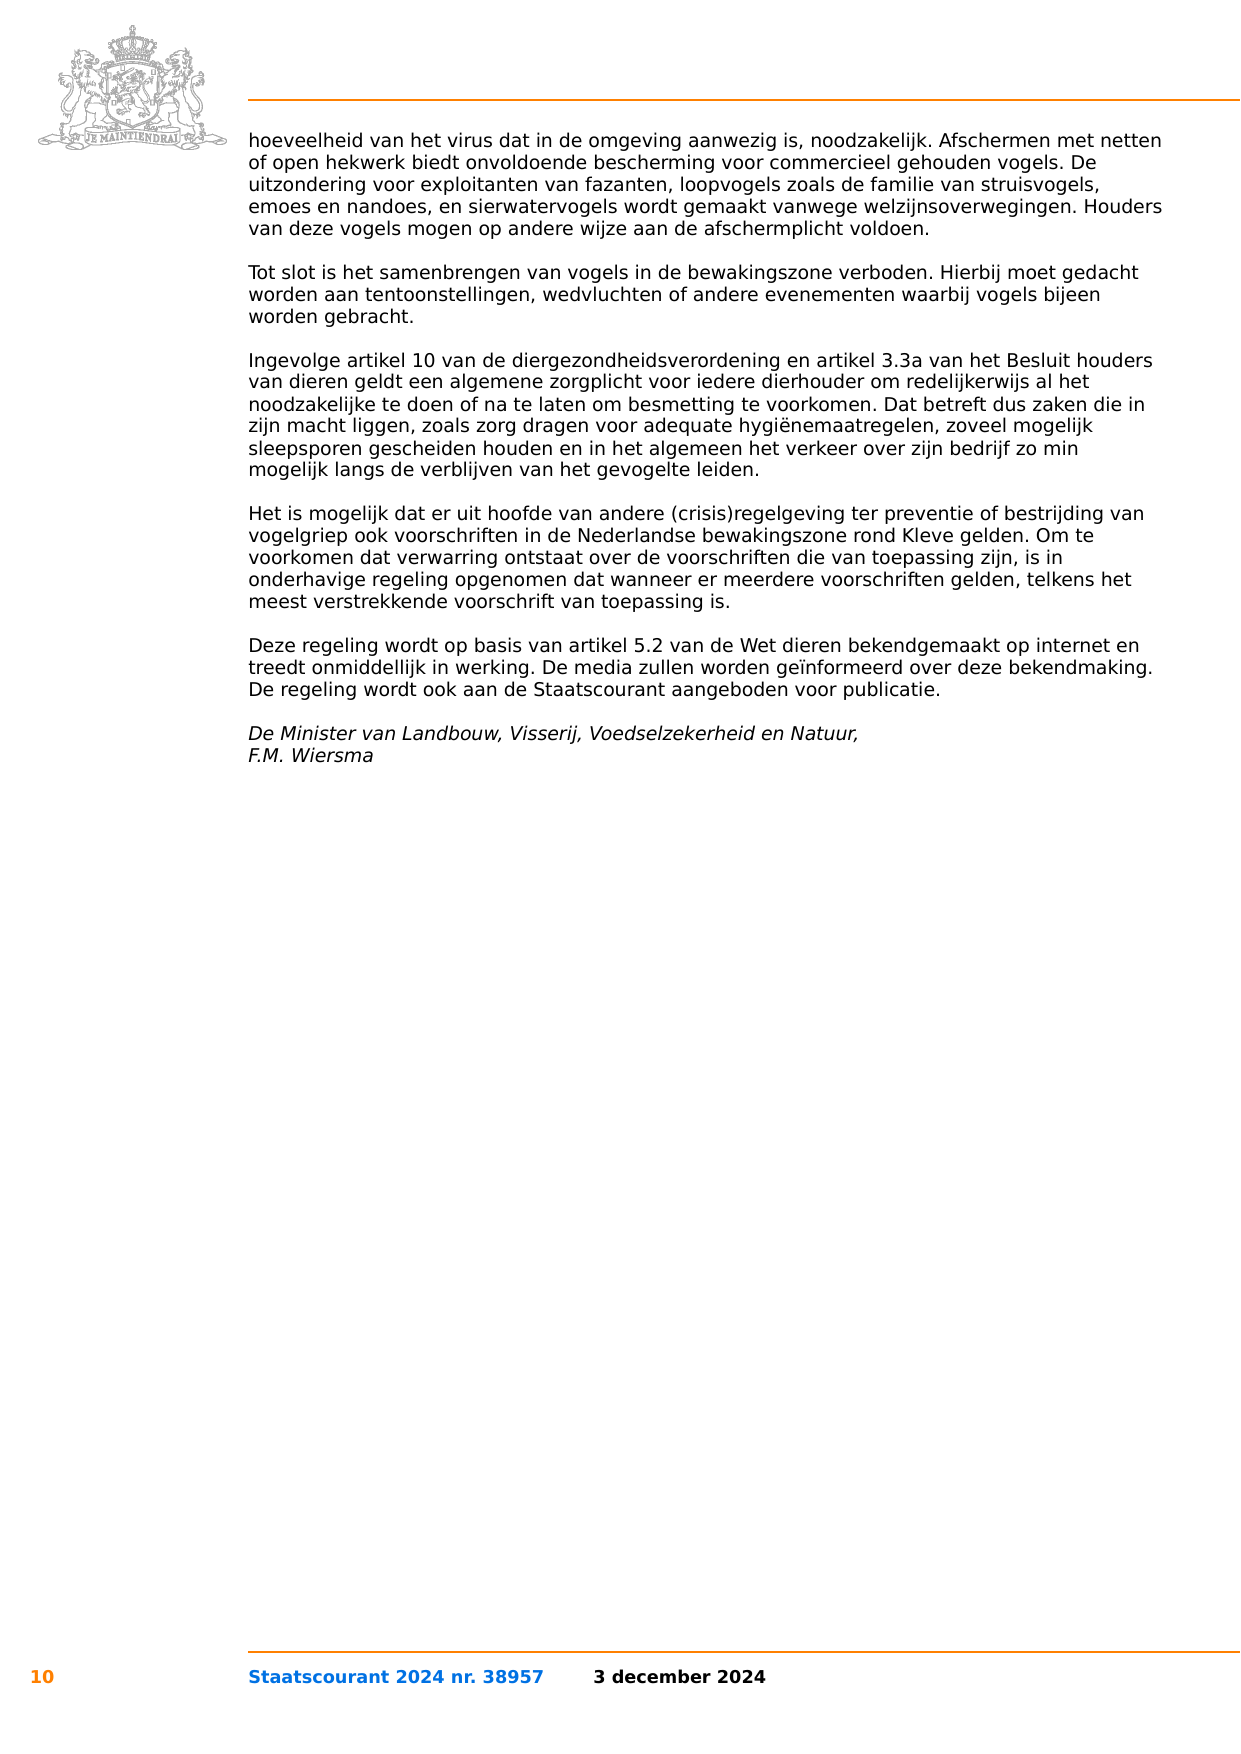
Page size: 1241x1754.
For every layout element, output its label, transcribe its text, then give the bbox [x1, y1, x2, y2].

text Tot slot is het samenbrengen van vogels in de bewakingszone verboden. Hierbij moet gedacht worden aan tentoonstellingen, wedvluchten of andere evenementen waarbij vogels bijeen worden gebracht. [248, 262, 1163, 328]
text De Minister van Landbouw, Visserij, Voedselzekerheid en Natuur, F.M. Wiersma [248, 723, 1163, 767]
picture [38, 25, 227, 150]
text hoeveelheid van het virus dat in de omgeving aanwezig is, noodzakelijk. Afschermen met netten of open hekwerk biedt onvoldoende bescherming voor commercieel gehouden vogels. De uitzondering voor exploitanten van fazanten, loopvogels zoals de familie van struisvogels, emoes en nandoes, en sierwatervogels wordt gemaakt vanwege welzijnsoverwegingen. Houders van deze vogels mogen op andere wijze aan de afschermplicht voldoen. [248, 130, 1163, 240]
text Deze regeling wordt op basis van artikel 5.2 van de Wet dieren bekendgemaakt op internet en treedt onmiddellijk in werking. De media zullen worden geïnformeerd over deze bekendmaking. De regeling wordt ook aan de Staatscourant aangeboden voor publicatie. [248, 635, 1163, 701]
text Het is mogelijk dat er uit hoofde van andere (crisis)regelgeving ter preventie of bestrijding van vogelgriep ook voorschriften in de Nederlandse bewakingszone rond Kleve gelden. Om te voorkomen dat verwarring ontstaat over de voorschriften die van toepassing zijn, is in onderhavige regeling opgenomen dat wanneer er meerdere voorschriften gelden, telkens het meest verstrekkende voorschrift van toepassing is. [248, 503, 1163, 613]
text Ingevolge artikel 10 van de diergezondheidsverordening en artikel 3.3a van het Besluit houders van dieren geldt een algemene zorgplicht voor iedere dierhouder om redelijkerwijs al het noodzakelijke te doen of na te laten om besmetting te voorkomen. Dat betreft dus zaken die in zijn macht liggen, zoals zorg dragen voor adequate hygiënemaatregelen, zoveel mogelijk sleepsporen gescheiden houden en in het algemeen het verkeer over zijn bedrijf zo min mogelijk langs de verblijven van het gevogelte leiden. [248, 349, 1163, 481]
